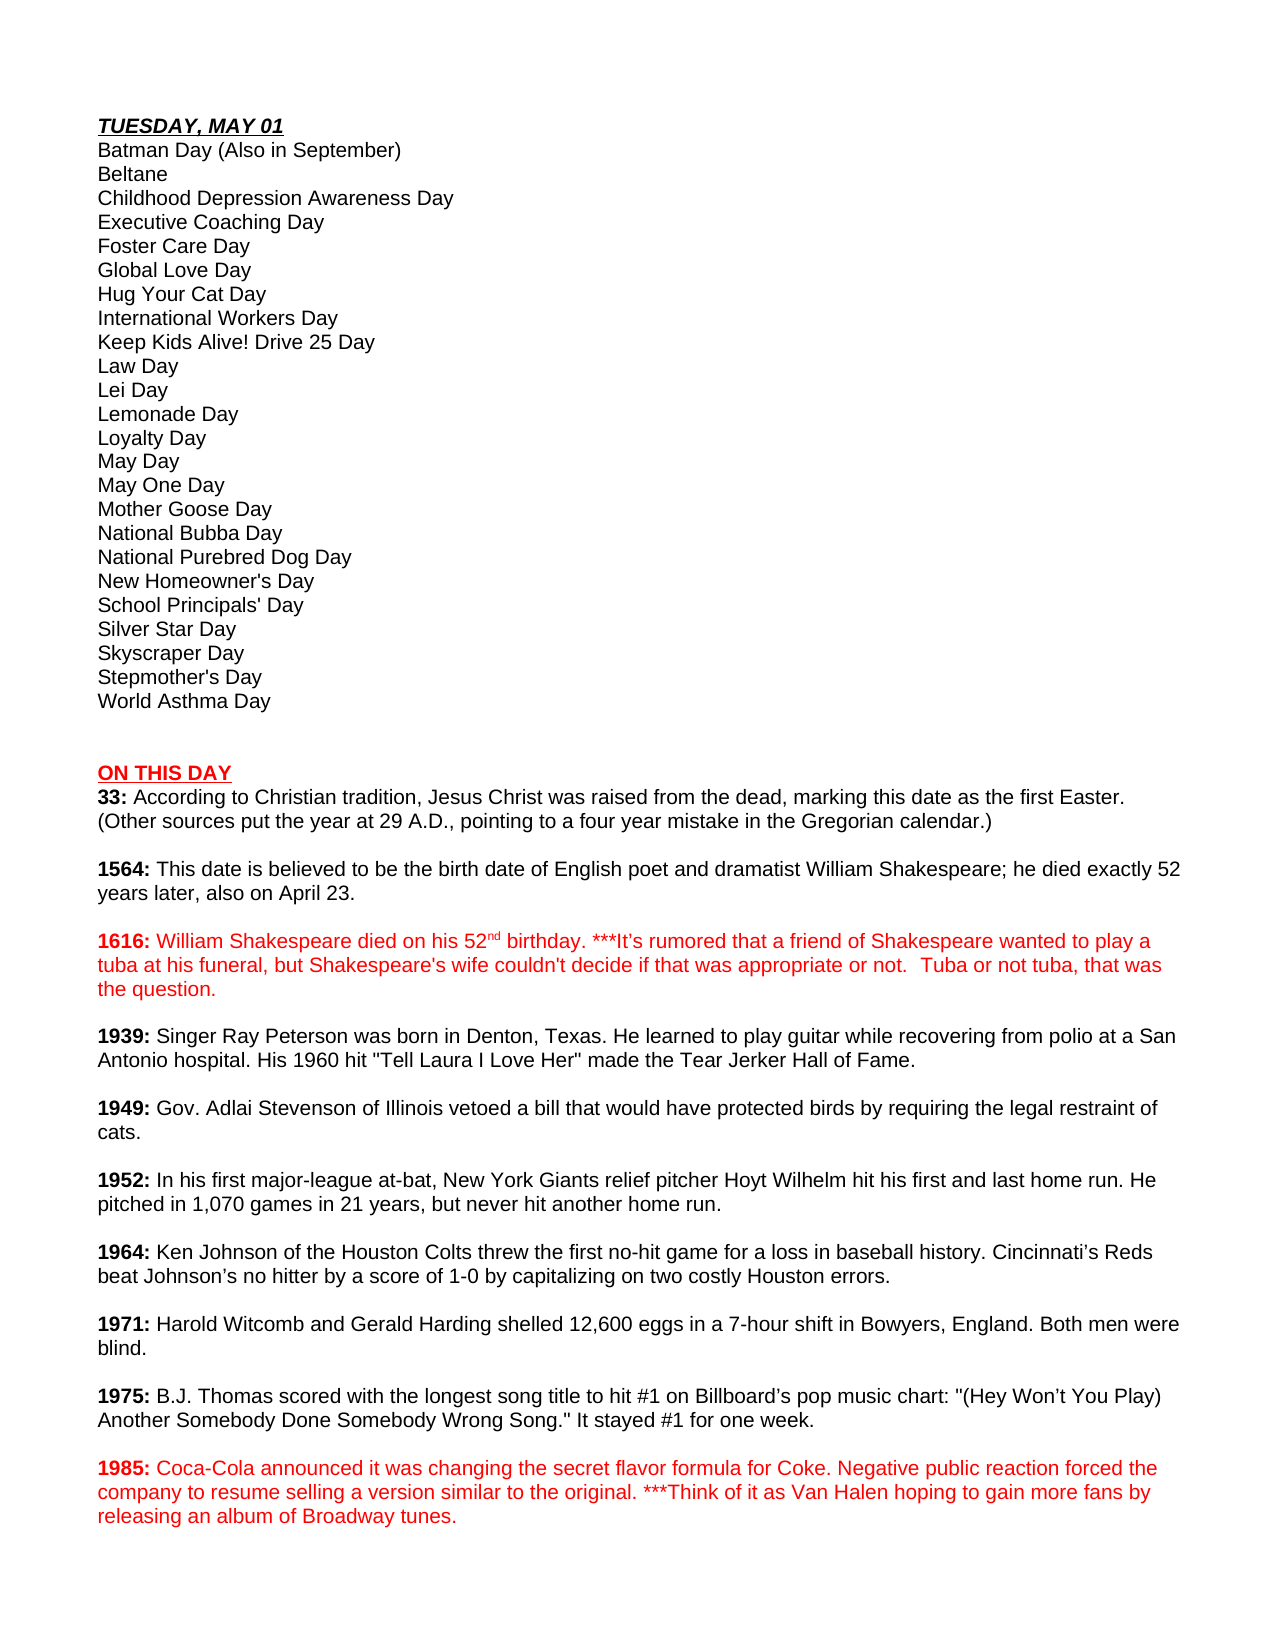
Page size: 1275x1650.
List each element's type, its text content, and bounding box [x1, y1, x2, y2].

text 1949: Gov. Adlai Stevenson of Illinois vetoed a bill that would have protected birds by requiring the legal restraint of cats. [97, 1096, 1185, 1144]
text 1952: In his first major-league at-bat, New York Giants relief pitcher Hoyt Wilhelm hit his first and last home run. He pitched in 1,070 games in 21 years, but never hit another home run. [97, 1168, 1185, 1216]
text 1939: Singer Ray Peterson was born in Denton, Texas. He learned to play guitar while recovering from polio at a San Antonio hospital. His 1960 hit "Tell Laura I Love Her" made the Tear Jerker Hall of Fame. [97, 1024, 1185, 1072]
text 1964: Ken Johnson of the Houston Colts threw the first no-hit game for a loss in baseball history. Cincinnati’s Reds beat Johnson’s no hitter by a score of 1-0 by capitalizing on two costly Houston errors. [97, 1240, 1185, 1288]
text 1975: B.J. Thomas scored with the longest song title to hit #1 on Billboard’s pop music chart: "(Hey Won’t You Play) Another Somebody Done Somebody Wrong Song." It stayed #1 for one week. [97, 1384, 1185, 1432]
text 1985: Coca-Cola announced it was changing the secret flavor formula for Coke. Negative public reaction forced the company to resume selling a version similar to the original. ***Think of it as Van Halen hoping to gain more fans by releasing an album of Broadway tunes. [97, 1456, 1185, 1527]
text ON THIS DAY [97, 761, 1185, 785]
text TUESDAY, MAY 01 [97, 114, 1185, 138]
text 1564: This date is believed to be the birth date of English poet and dramatist William Shakespeare; he died exactly 52 years later, also on April 23. [97, 857, 1185, 904]
text 1616: William Shakespeare died on his 52nd birthday. ***It’s rumored that a friend of Shakespeare wanted to play a tuba at his funeral, but Shakespeare's wife couldn't decide if that was appropriate or not. Tuba or not tuba, that was the question. [97, 928, 1185, 1000]
text 1971: Harold Witcomb and Gerald Harding shelled 12,600 eggs in a 7-hour shift in Bowyers, England. Both men were blind. [97, 1312, 1185, 1360]
text Batman Day (Also in September) Beltane Childhood Depression Awareness Day Executive Coaching Day Foster Care Day Global Love Day Hug Your Cat Day International Workers Day Keep Kids Alive! Drive 25 Day Law Day Lei Day Lemonade Day Loyalty Day May Day May One Day Mother Goose Day National Bubba Day National Purebred Dog Day New Homeowner's Day School Principals' Day Silver Star Day Skyscraper Day Stepmother's Day World Asthma Day [97, 138, 1185, 713]
text 33: According to Christian tradition, Jesus Christ was raised from the dead, marking this date as the first Easter. (Other sources put the year at 29 A.D., pointing to a four year mistake in the Gregorian calendar.) [97, 785, 1185, 833]
